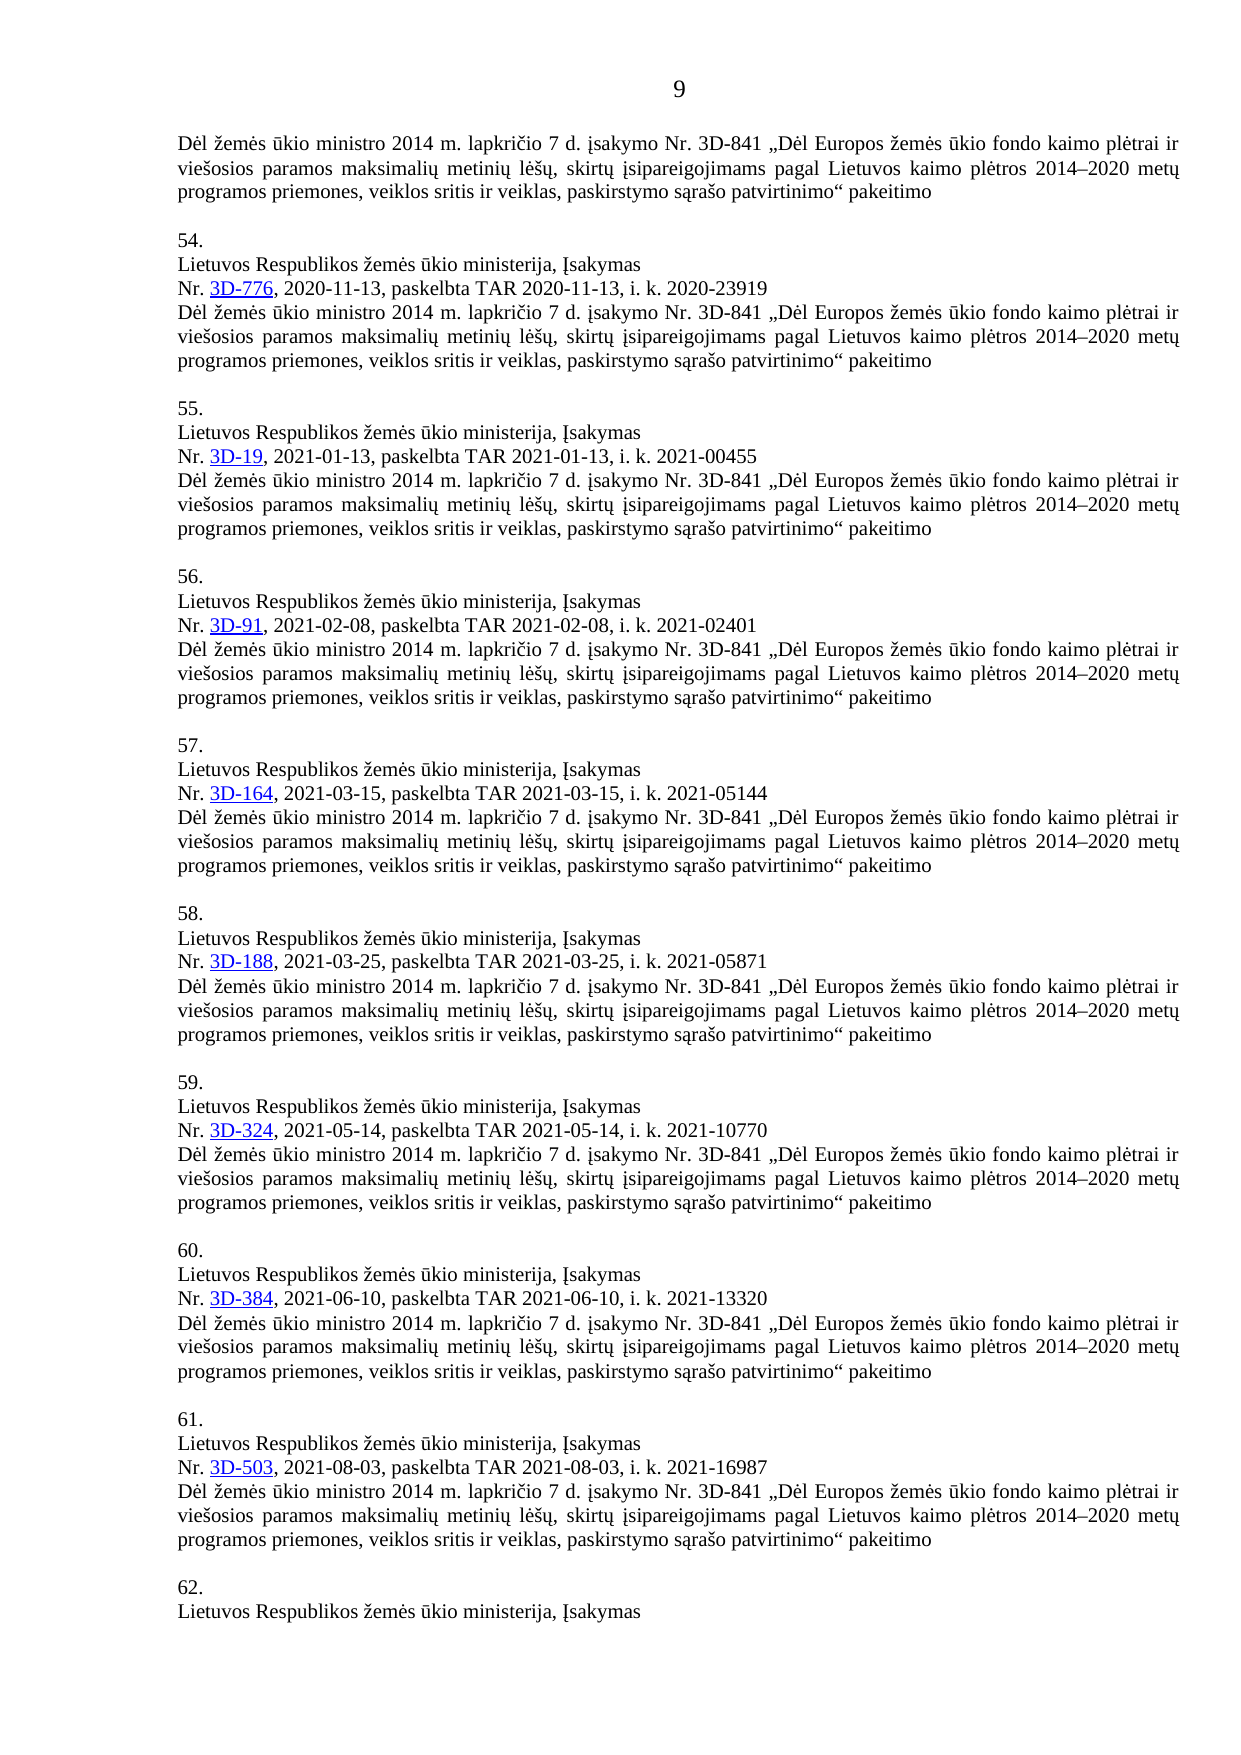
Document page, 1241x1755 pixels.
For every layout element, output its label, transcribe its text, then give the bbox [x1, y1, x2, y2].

text Dėl žemės ūkio ministro 2014 m. lapkričio 7 d. įsakymo Nr. 3D-841 „Dėl Europos žemės ūkio fondo kaimo plėtrai ir viešosios paramos maksimalių metinių lėšų, skirtų įsipareigojimams pagal Lietuvos kaimo plėtros 2014–2020 metų programos priemones, veiklos sritis ir veiklas, paskirstymo sąrašo patvirtinimo“ pakeitimo [177, 973, 1181, 1046]
text Lietuvos Respublikos žemės ūkio ministerija, Įsakymas [177, 757, 1181, 781]
text Nr. 3D-503, 2021-08-03, paskelbta TAR 2021-08-03, i. k. 2021-16987 [177, 1455, 1181, 1479]
text Lietuvos Respublikos žemės ūkio ministerija, Įsakymas [177, 588, 1181, 613]
text Nr. 3D-188, 2021-03-25, paskelbta TAR 2021-03-25, i. k. 2021-05871 [177, 949, 1181, 973]
text Nr. 3D-324, 2021-05-14, paskelbta TAR 2021-05-14, i. k. 2021-10770 [177, 1118, 1181, 1142]
text Dėl žemės ūkio ministro 2014 m. lapkričio 7 d. įsakymo Nr. 3D-841 „Dėl Europos žemės ūkio fondo kaimo plėtrai ir viešosios paramos maksimalių metinių lėšų, skirtų įsipareigojimams pagal Lietuvos kaimo plėtros 2014–2020 metų programos priemones, veiklos sritis ir veiklas, paskirstymo sąrašo patvirtinimo“ pakeitimo [177, 468, 1181, 540]
text Dėl žemės ūkio ministro 2014 m. lapkričio 7 d. įsakymo Nr. 3D-841 „Dėl Europos žemės ūkio fondo kaimo plėtrai ir viešosios paramos maksimalių metinių lėšų, skirtų įsipareigojimams pagal Lietuvos kaimo plėtros 2014–2020 metų programos priemones, veiklos sritis ir veiklas, paskirstymo sąrašo patvirtinimo“ pakeitimo [177, 1310, 1181, 1383]
text Nr. 3D-164, 2021-03-15, paskelbta TAR 2021-03-15, i. k. 2021-05144 [177, 781, 1181, 805]
text Dėl žemės ūkio ministro 2014 m. lapkričio 7 d. įsakymo Nr. 3D-841 „Dėl Europos žemės ūkio fondo kaimo plėtrai ir viešosios paramos maksimalių metinių lėšų, skirtų įsipareigojimams pagal Lietuvos kaimo plėtros 2014–2020 metų programos priemones, veiklos sritis ir veiklas, paskirstymo sąrašo patvirtinimo“ pakeitimo [177, 637, 1181, 709]
text Nr. 3D-91, 2021-02-08, paskelbta TAR 2021-02-08, i. k. 2021-02401 [177, 613, 1181, 637]
text Dėl žemės ūkio ministro 2014 m. lapkričio 7 d. įsakymo Nr. 3D-841 „Dėl Europos žemės ūkio fondo kaimo plėtrai ir viešosios paramos maksimalių metinių lėšų, skirtų įsipareigojimams pagal Lietuvos kaimo plėtros 2014–2020 metų programos priemones, veiklos sritis ir veiklas, paskirstymo sąrašo patvirtinimo“ pakeitimo [177, 805, 1181, 877]
text Lietuvos Respublikos žemės ūkio ministerija, Įsakymas [177, 1599, 1181, 1623]
text 57. [177, 733, 1181, 757]
text Dėl žemės ūkio ministro 2014 m. lapkričio 7 d. įsakymo Nr. 3D-841 „Dėl Europos žemės ūkio fondo kaimo plėtrai ir viešosios paramos maksimalių metinių lėšų, skirtų įsipareigojimams pagal Lietuvos kaimo plėtros 2014–2020 metų programos priemones, veiklos sritis ir veiklas, paskirstymo sąrašo patvirtinimo“ pakeitimo [177, 300, 1181, 372]
text Lietuvos Respublikos žemės ūkio ministerija, Įsakymas [177, 252, 1181, 276]
text Dėl žemės ūkio ministro 2014 m. lapkričio 7 d. įsakymo Nr. 3D-841 „Dėl Europos žemės ūkio fondo kaimo plėtrai ir viešosios paramos maksimalių metinių lėšų, skirtų įsipareigojimams pagal Lietuvos kaimo plėtros 2014–2020 metų programos priemones, veiklos sritis ir veiklas, paskirstymo sąrašo patvirtinimo“ pakeitimo [177, 1142, 1181, 1214]
text 56. [177, 564, 1181, 588]
text 59. [177, 1070, 1181, 1094]
text Lietuvos Respublikos žemės ūkio ministerija, Įsakymas [177, 1094, 1181, 1118]
text 54. [177, 228, 1181, 252]
text Lietuvos Respublikos žemės ūkio ministerija, Įsakymas [177, 1431, 1181, 1455]
text Dėl žemės ūkio ministro 2014 m. lapkričio 7 d. įsakymo Nr. 3D-841 „Dėl Europos žemės ūkio fondo kaimo plėtrai ir viešosios paramos maksimalių metinių lėšų, skirtų įsipareigojimams pagal Lietuvos kaimo plėtros 2014–2020 metų programos priemones, veiklos sritis ir veiklas, paskirstymo sąrašo patvirtinimo“ pakeitimo [177, 1479, 1181, 1551]
text Dėl žemės ūkio ministro 2014 m. lapkričio 7 d. įsakymo Nr. 3D-841 „Dėl Europos žemės ūkio fondo kaimo plėtrai ir viešosios paramos maksimalių metinių lėšų, skirtų įsipareigojimams pagal Lietuvos kaimo plėtros 2014–2020 metų programos priemones, veiklos sritis ir veiklas, paskirstymo sąrašo patvirtinimo“ pakeitimo [177, 131, 1181, 203]
text 55. [177, 396, 1181, 420]
text Lietuvos Respublikos žemės ūkio ministerija, Įsakymas [177, 1262, 1181, 1286]
text 60. [177, 1238, 1181, 1262]
text Nr. 3D-776, 2020-11-13, paskelbta TAR 2020-11-13, i. k. 2020-23919 [177, 276, 1181, 300]
text 62. [177, 1575, 1181, 1599]
text 61. [177, 1407, 1181, 1431]
text 58. [177, 901, 1181, 925]
text Nr. 3D-384, 2021-06-10, paskelbta TAR 2021-06-10, i. k. 2021-13320 [177, 1286, 1181, 1310]
text Lietuvos Respublikos žemės ūkio ministerija, Įsakymas [177, 420, 1181, 444]
text Nr. 3D-19, 2021-01-13, paskelbta TAR 2021-01-13, i. k. 2021-00455 [177, 444, 1181, 468]
text Lietuvos Respublikos žemės ūkio ministerija, Įsakymas [177, 925, 1181, 949]
